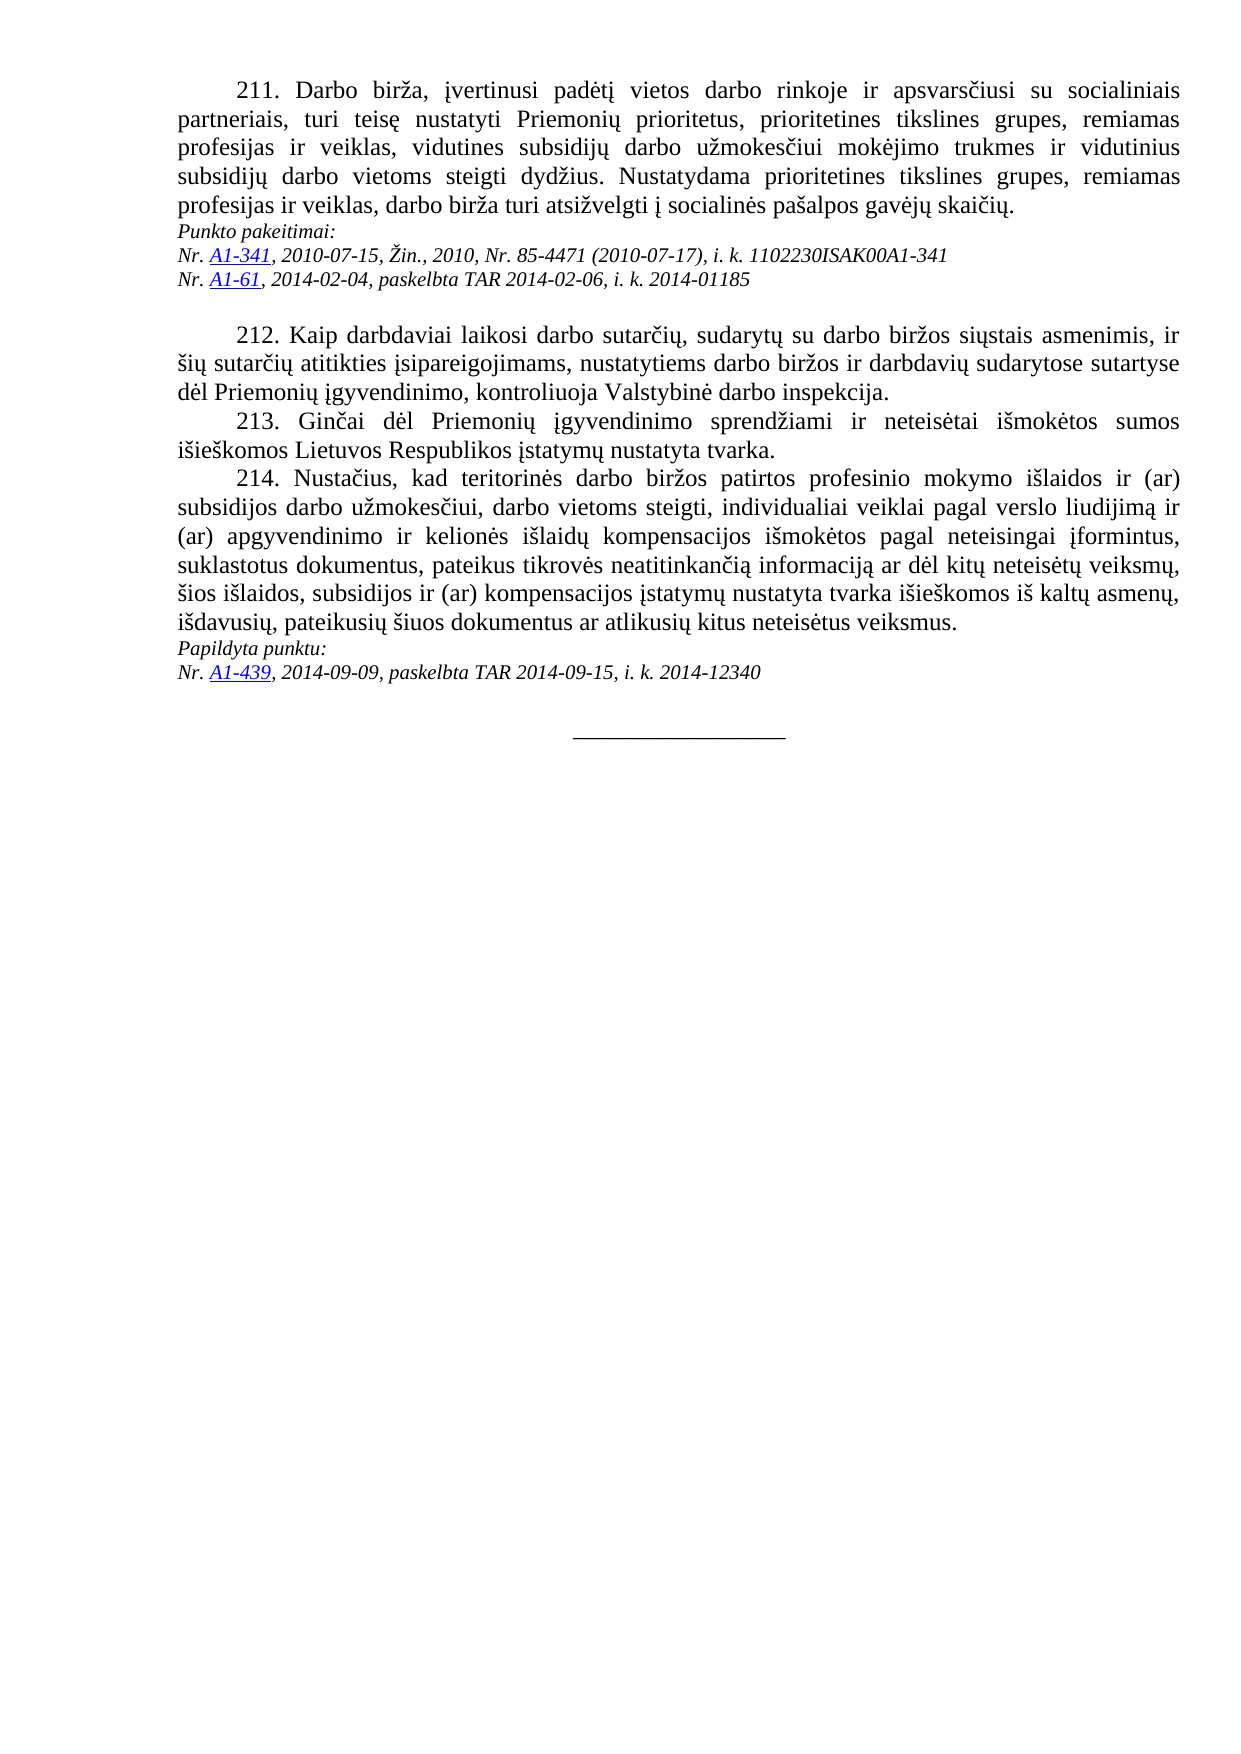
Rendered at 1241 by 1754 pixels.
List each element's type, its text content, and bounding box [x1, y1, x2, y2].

text Nr. A1-61, 2014-02-04, paskelbta TAR 2014-02-06, i. k. 2014-01185 [177, 267, 1181, 291]
text 212. Kaip darbdaviai laikosi darbo sutarčių, sudarytų su darbo biržos siųstais asmenimis, ir šių sutarčių atitikties įsipareigojimams, nustatytiems darbo biržos ir darbdavių sudarytose sutartyse dėl Priemonių įgyvendinimo, kontroliuoja Valstybinė darbo inspekcija. [177, 320, 1181, 406]
text Punkto pakeitimai: [177, 219, 1181, 243]
text _________________ [177, 713, 1181, 742]
text 214. Nustačius, kad teritorinės darbo biržos patirtos profesinio mokymo išlaidos ir (ar) subsidijos darbo užmokesčiui, darbo vietoms steigti, individualiai veiklai pagal verslo liudijimą ir (ar) apgyvendinimo ir kelionės išlaidų kompensacijos išmokėtos pagal neteisingai įformintus, suklastotus dokumentus, pateikus tikrovės neatitinkančią informaciją ar dėl kitų neteisėtų veiksmų, šios išlaidos, subsidijos ir (ar) kompensacijos įstatymų nustatyta tvarka išieškomos iš kaltų asmenų, išdavusių, pateikusių šiuos dokumentus ar atlikusių kitus neteisėtus veiksmus. [177, 463, 1181, 636]
text Papildyta punktu: [177, 636, 1181, 660]
text 211. Darbo birža, įvertinusi padėtį vietos darbo rinkoje ir apsvarsčiusi su socialiniais partneriais, turi teisę nustatyti Priemonių prioritetus, prioritetines tikslines grupes, remiamas profesijas ir veiklas, vidutines subsidijų darbo užmokesčiui mokėjimo trukmes ir vidutinius subsidijų darbo vietoms steigti dydžius. Nustatydama prioritetines tikslines grupes, remiamas profesijas ir veiklas, darbo birža turi atsižvelgti į socialinės pašalpos gavėjų skaičių. [177, 75, 1181, 219]
text Nr. A1-341, 2010-07-15, Žin., 2010, Nr. 85-4471 (2010-07-17), i. k. 1102230ISAK00A1-341 [177, 243, 1181, 267]
text 213. Ginčai dėl Priemonių įgyvendinimo sprendžiami ir neteisėtai išmokėtos sumos išieškomos Lietuvos Respublikos įstatymų nustatyta tvarka. [177, 406, 1181, 463]
text Nr. A1-439, 2014-09-09, paskelbta TAR 2014-09-15, i. k. 2014-12340 [177, 660, 1181, 684]
